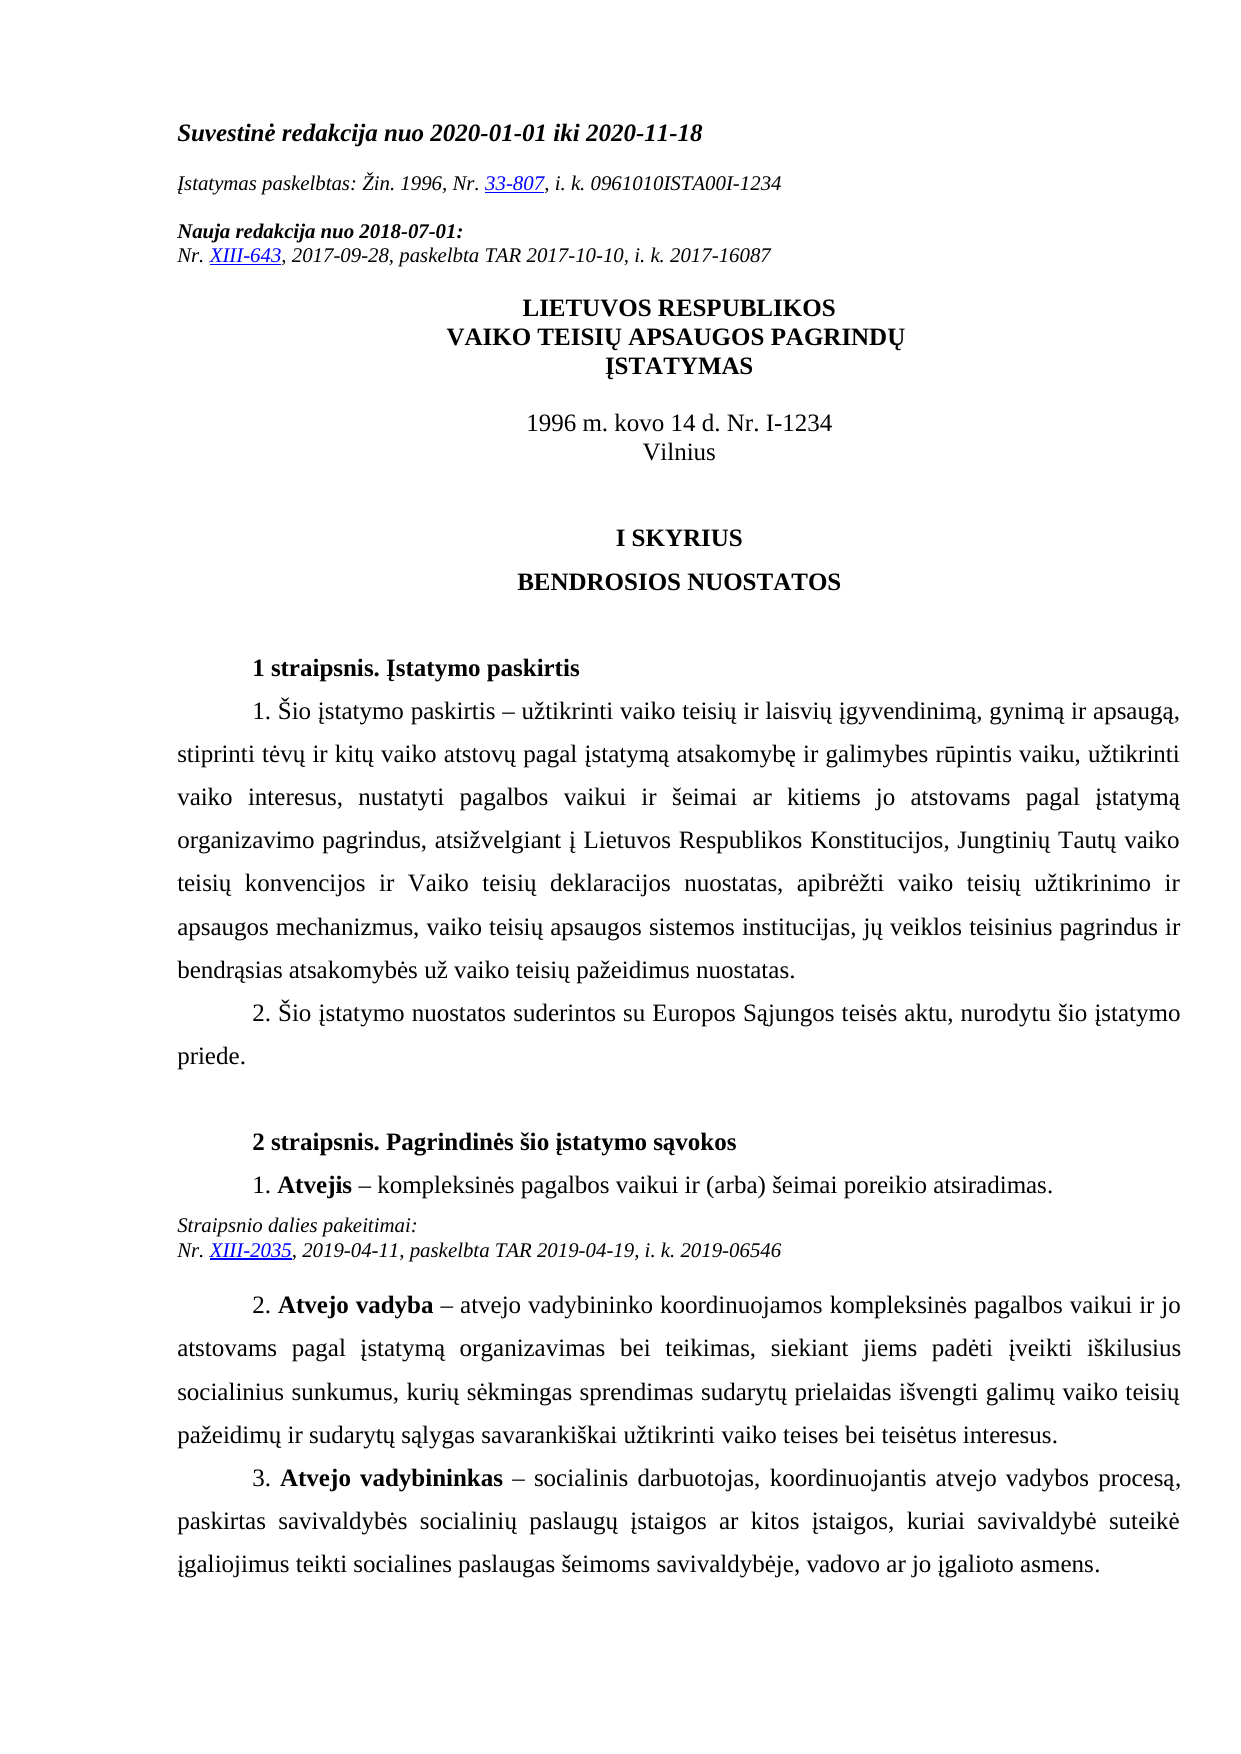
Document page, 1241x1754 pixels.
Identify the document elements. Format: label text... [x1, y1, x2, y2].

text Nr. XIII-643, 2017-09-28, paskelbta TAR 2017-10-10, i. k. 2017-16087 [177, 243, 1181, 267]
text Nr. XIII-2035, 2019-04-11, paskelbta TAR 2019-04-19, i. k. 2019-06546 [177, 1237, 1181, 1262]
text Nauja redakcija nuo 2018-07-01: [177, 219, 1181, 243]
text 2. Šio įstatymo nuostatos suderintos su Europos Sąjungos teisės aktu, nurodytu šio įstatymo priede. [177, 998, 1181, 1070]
text LIETUVOS RESPUBLIKOS [177, 293, 1181, 322]
text 3. Atvejo vadybininkas – socialinis darbuotojas, koordinuojantis atvejo vadybos procesą, paskirtas savivaldybės socialinių paslaugų įstaigos ar kitos įstaigos, kuriai savivaldybė suteikė įgaliojimus teikti socialines paslaugas šeimoms savivaldybėje, vadovo ar jo įgalioto asmens. [177, 1463, 1181, 1578]
text 1. Šio įstatymo paskirtis – užtikrinti vaiko teisių ir laisvių įgyvendinimą, gynimą ir apsaugą, stiprinti tėvų ir kitų vaiko atstovų pagal įstatymą atsakomybę ir galimybes rūpintis vaiku, užtikrinti vaiko interesus, nustatyti pagalbos vaikui ir šeimai ar kitiems jo atstovams pagal įstatymą organizavimo pagrindus, atsižvelgiant į Lietuvos Respublikos Konstitucijos, Jungtinių Tautų vaiko teisių konvencijos ir Vaiko teisių deklaracijos nuostatas, apibrėžti vaiko teisių užtikrinimo ir apsaugos mechanizmus, vaiko teisių apsaugos sistemos institucijas, jų veiklos teisinius pagrindus ir bendrąsias atsakomybės už vaiko teisių pažeidimus nuostatas. [177, 696, 1181, 983]
text 1 straipsnis. Įstatymo paskirtis [177, 653, 1181, 682]
text VAIKO TEISIŲ APSAUGOS PAGRINDŲ [177, 322, 1181, 351]
text 2 straipsnis. Pagrindinės šio įstatymo sąvokos [177, 1127, 1181, 1156]
text ĮSTATYMAS [177, 351, 1181, 380]
text I SKYRIUS [177, 523, 1181, 552]
text 1. Atvejis – kompleksinės pagalbos vaikui ir (arba) šeimai poreikio atsiradimas. [177, 1170, 1181, 1199]
text 2. Atvejo vadyba – atvejo vadybininko koordinuojamos kompleksinės pagalbos vaikui ir jo atstovams pagal įstatymą organizavimas bei teikimas, siekiant jiems padėti įveikti iškilusius socialinius sunkumus, kurių sėkmingas sprendimas sudarytų prielaidas išvengti galimų vaiko teisių pažeidimų ir sudarytų sąlygas savarankiškai užtikrinti vaiko teises bei teisėtus interesus. [177, 1290, 1181, 1448]
text 1996 m. kovo 14 d. Nr. I-1234 [177, 408, 1181, 437]
text Įstatymas paskelbtas: Žin. 1996, Nr. 33-807, i. k. 0961010ISTA00I-1234 [177, 171, 1181, 195]
text Suvestinė redakcija nuo 2020-01-01 iki 2020-11-18 [177, 118, 1181, 147]
text Straipsnio dalies pakeitimai: [177, 1213, 1181, 1237]
text Vilnius [177, 437, 1181, 466]
text BENDROSIOS NUOSTATOS [177, 567, 1181, 595]
